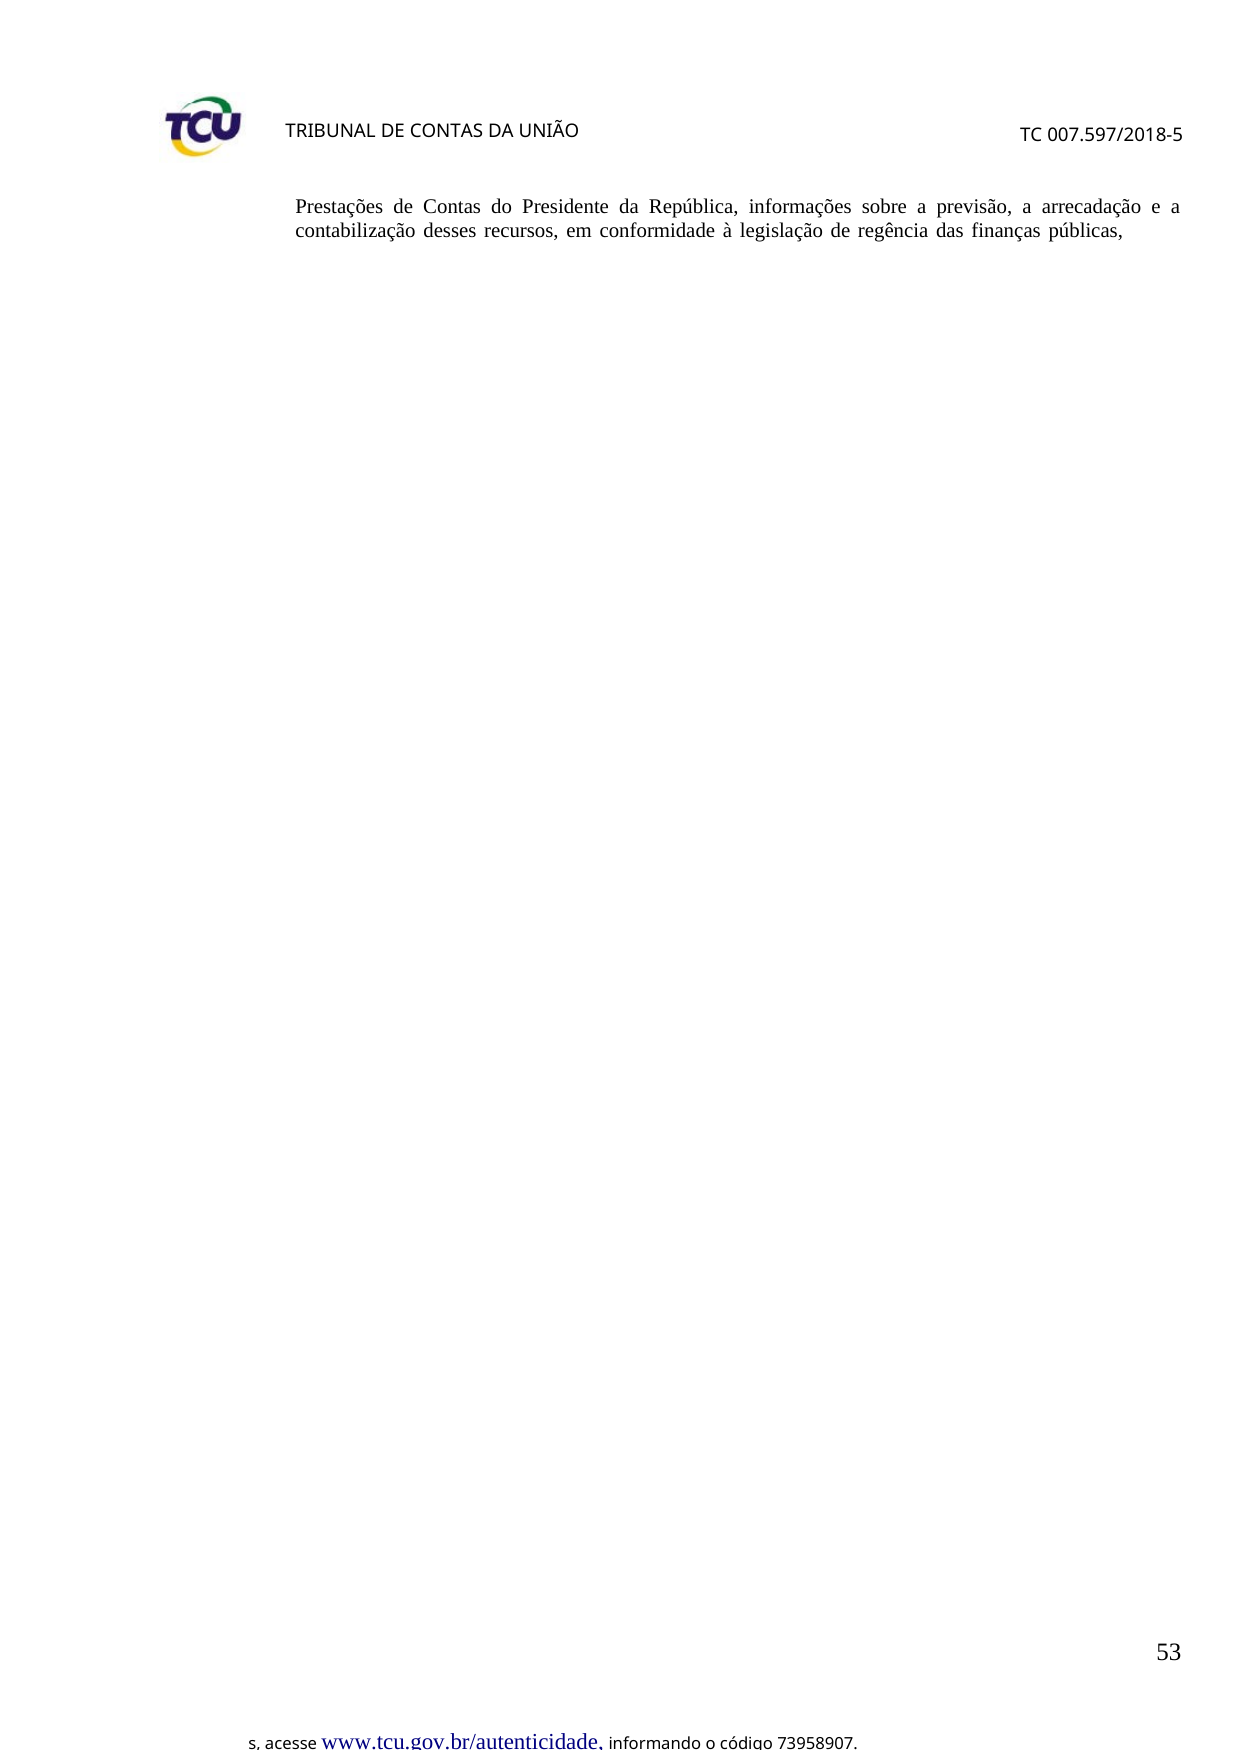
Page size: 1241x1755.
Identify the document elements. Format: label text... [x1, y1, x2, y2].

text Prestações de Contas do Presidente da República, informações sobre a previsão, a arrecadação e a contabilização desses recursos, em conformidade à legislação de regência das finanças públicas, [295, 194, 1182, 242]
